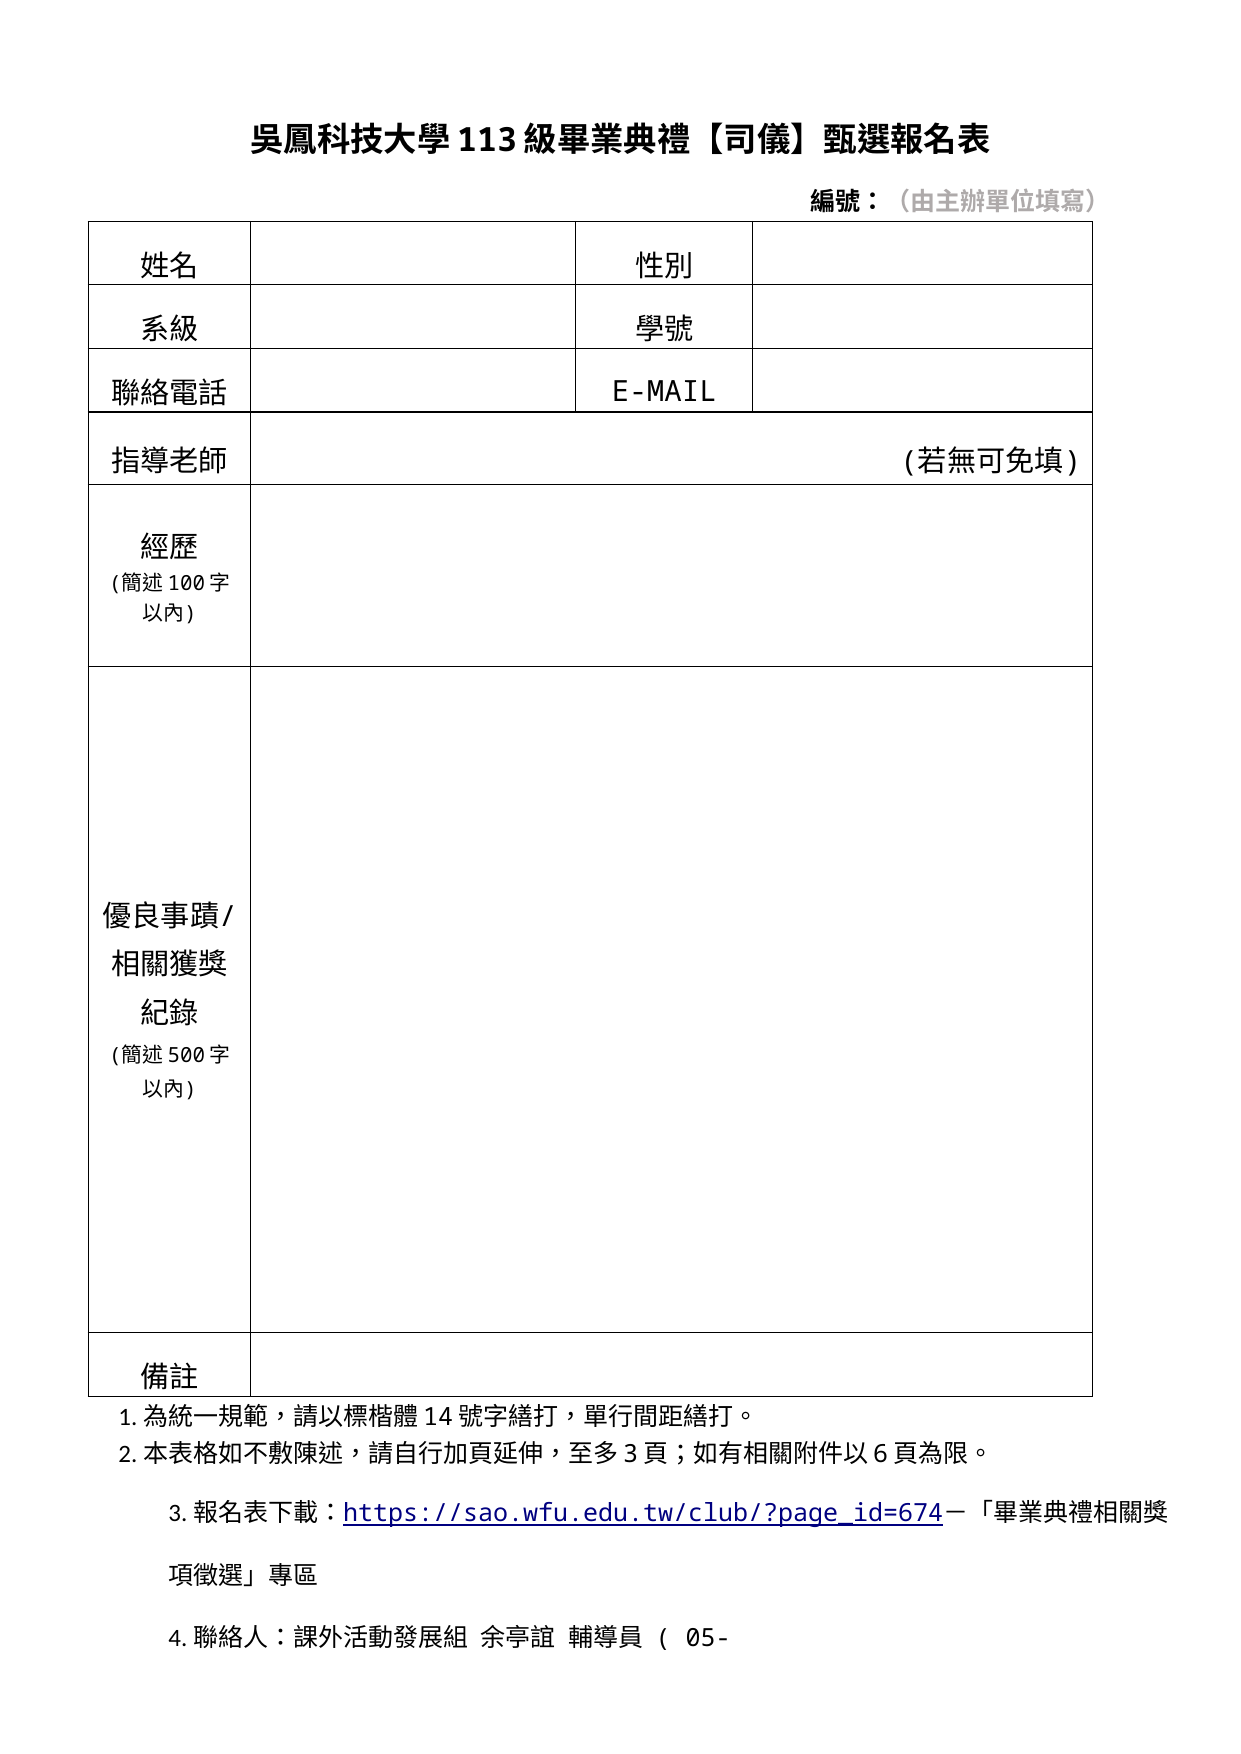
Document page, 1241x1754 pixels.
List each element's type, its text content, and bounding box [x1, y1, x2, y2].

list 聯絡人：課外活動發展組 余亭誼 輔導員 ( 05- [168, 1594, 1122, 1657]
table_cell [753, 349, 1092, 411]
table_cell (若無可免填) [885, 413, 1092, 484]
table_cell [251, 349, 575, 411]
table_cell 備註 [89, 1333, 250, 1396]
table_header [753, 222, 1092, 284]
table_cell [251, 413, 885, 484]
table_cell [251, 485, 1092, 666]
table_header 性別 [576, 222, 752, 284]
text 編號：（由主辦單位填寫） [118, 158, 1122, 221]
table_cell 經歷 (簡述100字以內) [89, 485, 250, 666]
table_cell [251, 1333, 1092, 1396]
table_header 姓名 [89, 222, 250, 284]
table_cell E-MAIL [576, 349, 752, 411]
list 本表格如不敷陳述，請自行加頁延伸，至多3頁；如有相關附件以6頁為限。 [118, 1433, 1122, 1469]
list 報名表下載：https://sao.wfu.edu.tw/club/?page_id=674－「畢業典禮相關獎項徵選」專區 [168, 1469, 1181, 1594]
table_cell 學號 [576, 285, 752, 348]
table_cell [753, 285, 1092, 348]
text 吳鳳科技大學113級畢業典禮【司儀】甄選報名表 [118, 96, 1122, 158]
table_header [251, 222, 575, 284]
table_cell [251, 285, 575, 348]
list 為統一規範，請以標楷體14號字繕打，單行間距繕打。 [118, 1397, 1122, 1433]
table_cell 優良事蹟/相關獲獎紀錄 (簡述500字以內) [89, 667, 250, 1332]
table_cell 指導老師 [89, 413, 250, 484]
table_cell [251, 667, 1092, 1332]
table_cell 聯絡電話 [89, 349, 250, 411]
table_cell 系級 [89, 285, 250, 348]
